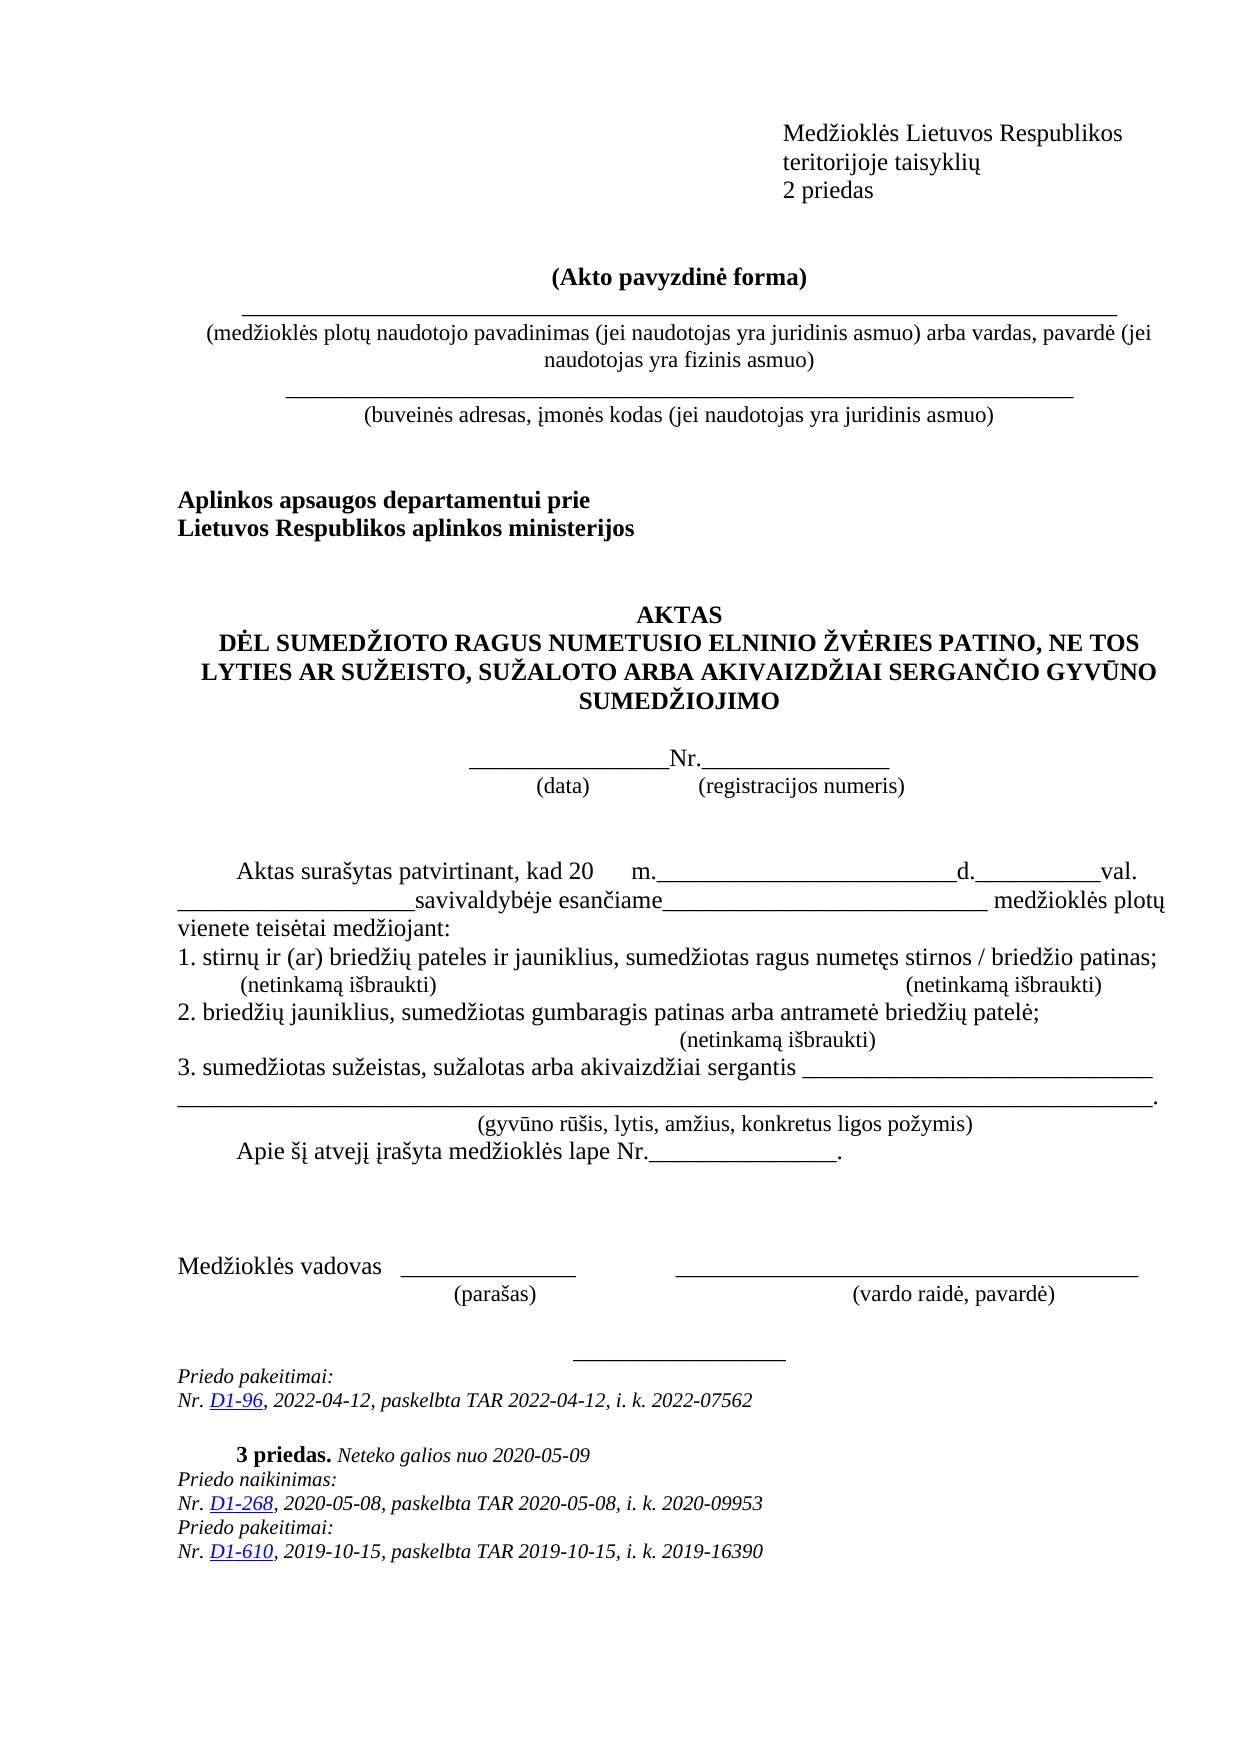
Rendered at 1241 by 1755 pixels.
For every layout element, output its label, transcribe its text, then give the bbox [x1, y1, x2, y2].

text 2 priedas [783, 176, 1181, 204]
text Priedo pakeitimai: [177, 1364, 1181, 1388]
text (gyvūno rūšis, lytis, amžius, konkretus ligos požymis) [402, 1110, 1181, 1136]
text 3 priedas. Neteko galios nuo 2020-05-09 [177, 1441, 1181, 1467]
text (netinkamą išbraukti) (netinkamą išbraukti) [177, 971, 1181, 997]
text Nr. D1-268, 2020-05-08, paskelbta TAR 2020-05-08, i. k. 2020-09953 [177, 1491, 1181, 1515]
text vienete teisėtai medžiojant: [177, 913, 1181, 942]
text Priedo naikinimas: [177, 1467, 1181, 1491]
text ______________________________________________________________________________. [177, 1081, 1181, 1110]
text Aplinkos apsaugos departamentui prie [177, 485, 1181, 513]
text Nr. D1-96, 2022-04-12, paskelbta TAR 2022-04-12, i. k. 2022-07562 [177, 1388, 1181, 1412]
text Medžioklės vadovas ______________ _____________________________________ [177, 1251, 1181, 1280]
text 1. stirnų ir (ar) briedžių pateles ir jauniklius, sumedžiotas ragus numetęs stirnos / briedžio patinas; [177, 942, 1181, 971]
text (medžioklės plotų naudotojo pavadinimas (jei naudotojas yra juridinis asmuo) arba vardas, pavardė (jei naudotojas yra fizinis asmuo) [177, 319, 1181, 372]
text (Akto pavyzdinė forma) [177, 262, 1181, 291]
text _______________________________________________________________ [177, 372, 1181, 401]
text Nr. D1-610, 2019-10-15, paskelbta TAR 2019-10-15, i. k. 2019-16390 [177, 1539, 1181, 1563]
text Aktas surašytas patvirtinant, kad 20 m.________________________d.__________val. [177, 856, 1181, 885]
text Lietuvos Respublikos aplinkos ministerijos [177, 513, 1181, 542]
text Medžioklės Lietuvos Respublikos [783, 118, 1181, 147]
text (data) (registracijos numeris) [177, 772, 1181, 798]
text ___________________savivaldybėje esančiame__________________________ medžioklės plotų [177, 885, 1181, 913]
text ______________________________________________________________________ [177, 291, 1181, 319]
text AKTAS [177, 600, 1181, 628]
text (buveinės adresas, įmonės kodas (jei naudotojas yra juridinis asmuo) [177, 401, 1181, 427]
text (netinkamą išbraukti) [177, 1026, 1181, 1052]
text _________________ [177, 1335, 1181, 1364]
text Priedo pakeitimai: [177, 1515, 1181, 1539]
text ________________Nr._______________ [177, 743, 1181, 772]
text 2. briedžių jauniklius, sumedžiotas gumbaragis patinas arba antrametė briedžių patelė; [177, 997, 1181, 1026]
text (parašas) (vardo raidė, pavardė) [177, 1280, 1181, 1306]
text teritorijoje taisyklių [783, 147, 1181, 176]
text Apie šį atvejį įrašyta medžioklės lape Nr._______________. [177, 1136, 1181, 1165]
text 3. sumedžiotas sužeistas, sužalotas arba akivaizdžiai sergantis ____________________________ [177, 1052, 1181, 1081]
text DĖL SUMEDŽIOTO RAGUS NUMETUSIO ELNINIO ŽVĖRIES PATINO, NE TOS LYTIES AR SUŽEISTO, SUŽALOTO ARBA AKIVAIZDŽIAI SERGANČIO GYVŪNO SUMEDŽIOJIMO [177, 628, 1181, 715]
